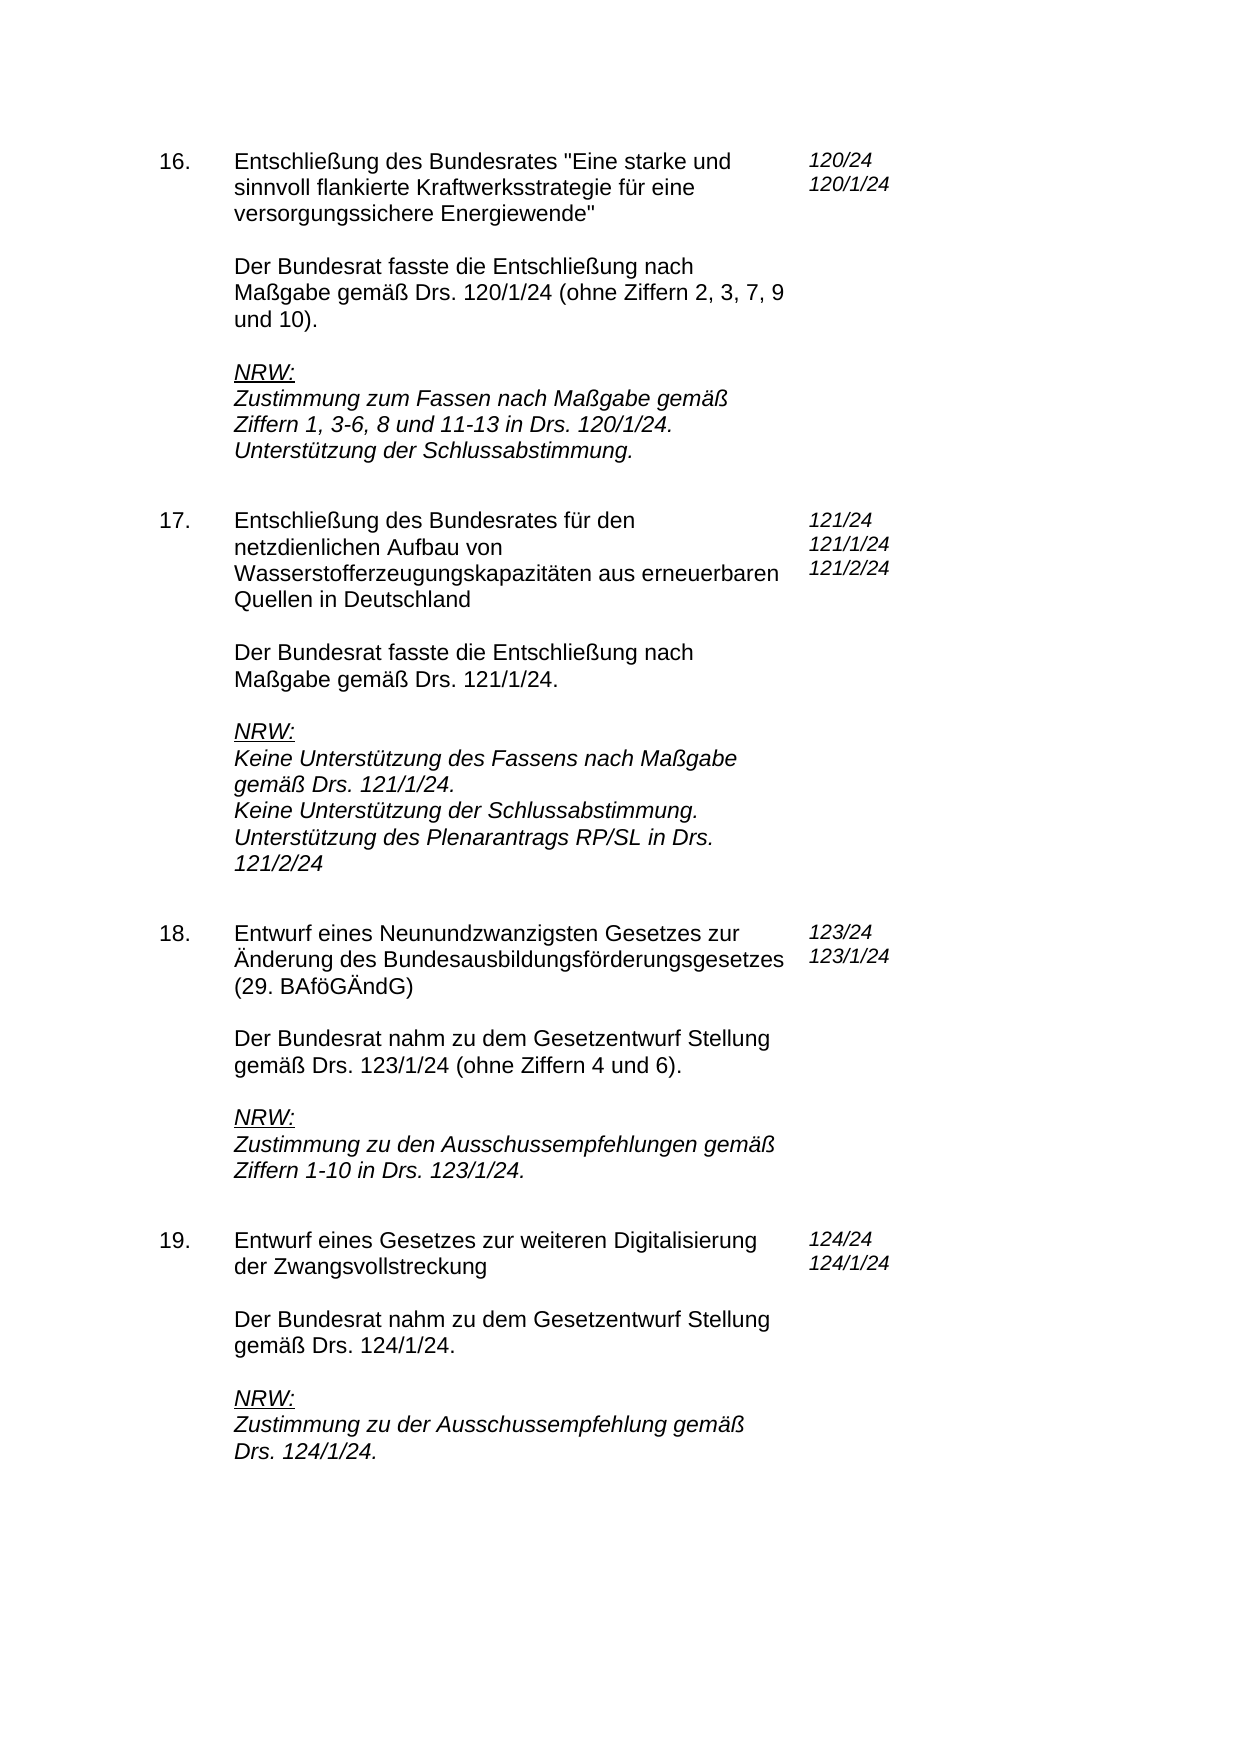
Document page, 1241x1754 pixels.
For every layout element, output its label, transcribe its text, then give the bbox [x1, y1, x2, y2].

table_cell 16. [148, 148, 223, 507]
table_cell 18. [148, 920, 223, 1227]
table_cell Entschließung des Bundesrates für den netzdienlichen Aufbau von Wasserstofferzeugungskapazitäten aus erneuerbaren Quellen in Deutschland Der Bundesrat fasste die Entschließung nach Maßgabe gemäß Drs. 121/1/24. NRW: Keine Unterstützung des Fassens nach Maßgabe gemäß Drs. 121/1/24. Keine Unterstützung der Schlussabstimmung. Unterstützung des Plenarantrags RP/SL in Drs. 121/2/24 [223, 508, 797, 920]
table_cell Entwurf eines Gesetzes zur weiteren Digitalisierung der Zwangsvollstreckung Der Bundesrat nahm zu dem Gesetzentwurf Stellung gemäß Drs. 124/1/24. NRW: Zustimmung zu der Ausschussempfehlung gemäß Drs. 124/1/24. [223, 1227, 797, 1508]
table_cell 17. [148, 508, 223, 920]
table_cell Entschließung des Bundesrates "Eine starke und sinnvoll flankierte Kraftwerksstrategie für eine versorgungssichere Energiewende" Der Bundesrat fasste die Entschließung nach Maßgabe gemäß Drs. 120/1/24 (ohne Ziffern 2, 3, 7, 9 und 10). NRW: Zustimmung zum Fassen nach Maßgabe gemäß Ziffern 1, 3-6, 8 und 11-13 in Drs. 120/1/24. Unterstützung der Schlussabstimmung. [223, 148, 797, 507]
table_cell 120/24 120/1/24 [798, 148, 945, 507]
table_cell 124/24 124/1/24 [798, 1227, 945, 1508]
table_cell 121/24 121/1/24 121/2/24 [798, 508, 945, 920]
table_cell 19. [148, 1227, 223, 1508]
table_cell 123/24 123/1/24 [798, 920, 945, 1227]
table_cell Entwurf eines Neunundzwanzigsten Gesetzes zur Änderung des Bundesausbildungsförderungsgesetzes (29. BAföGÄndG) Der Bundesrat nahm zu dem Gesetzentwurf Stellung gemäß Drs. 123/1/24 (ohne Ziffern 4 und 6). NRW: Zustimmung zu den Ausschussempfehlungen gemäß Ziffern 1-10 in Drs. 123/1/24. [223, 920, 797, 1227]
